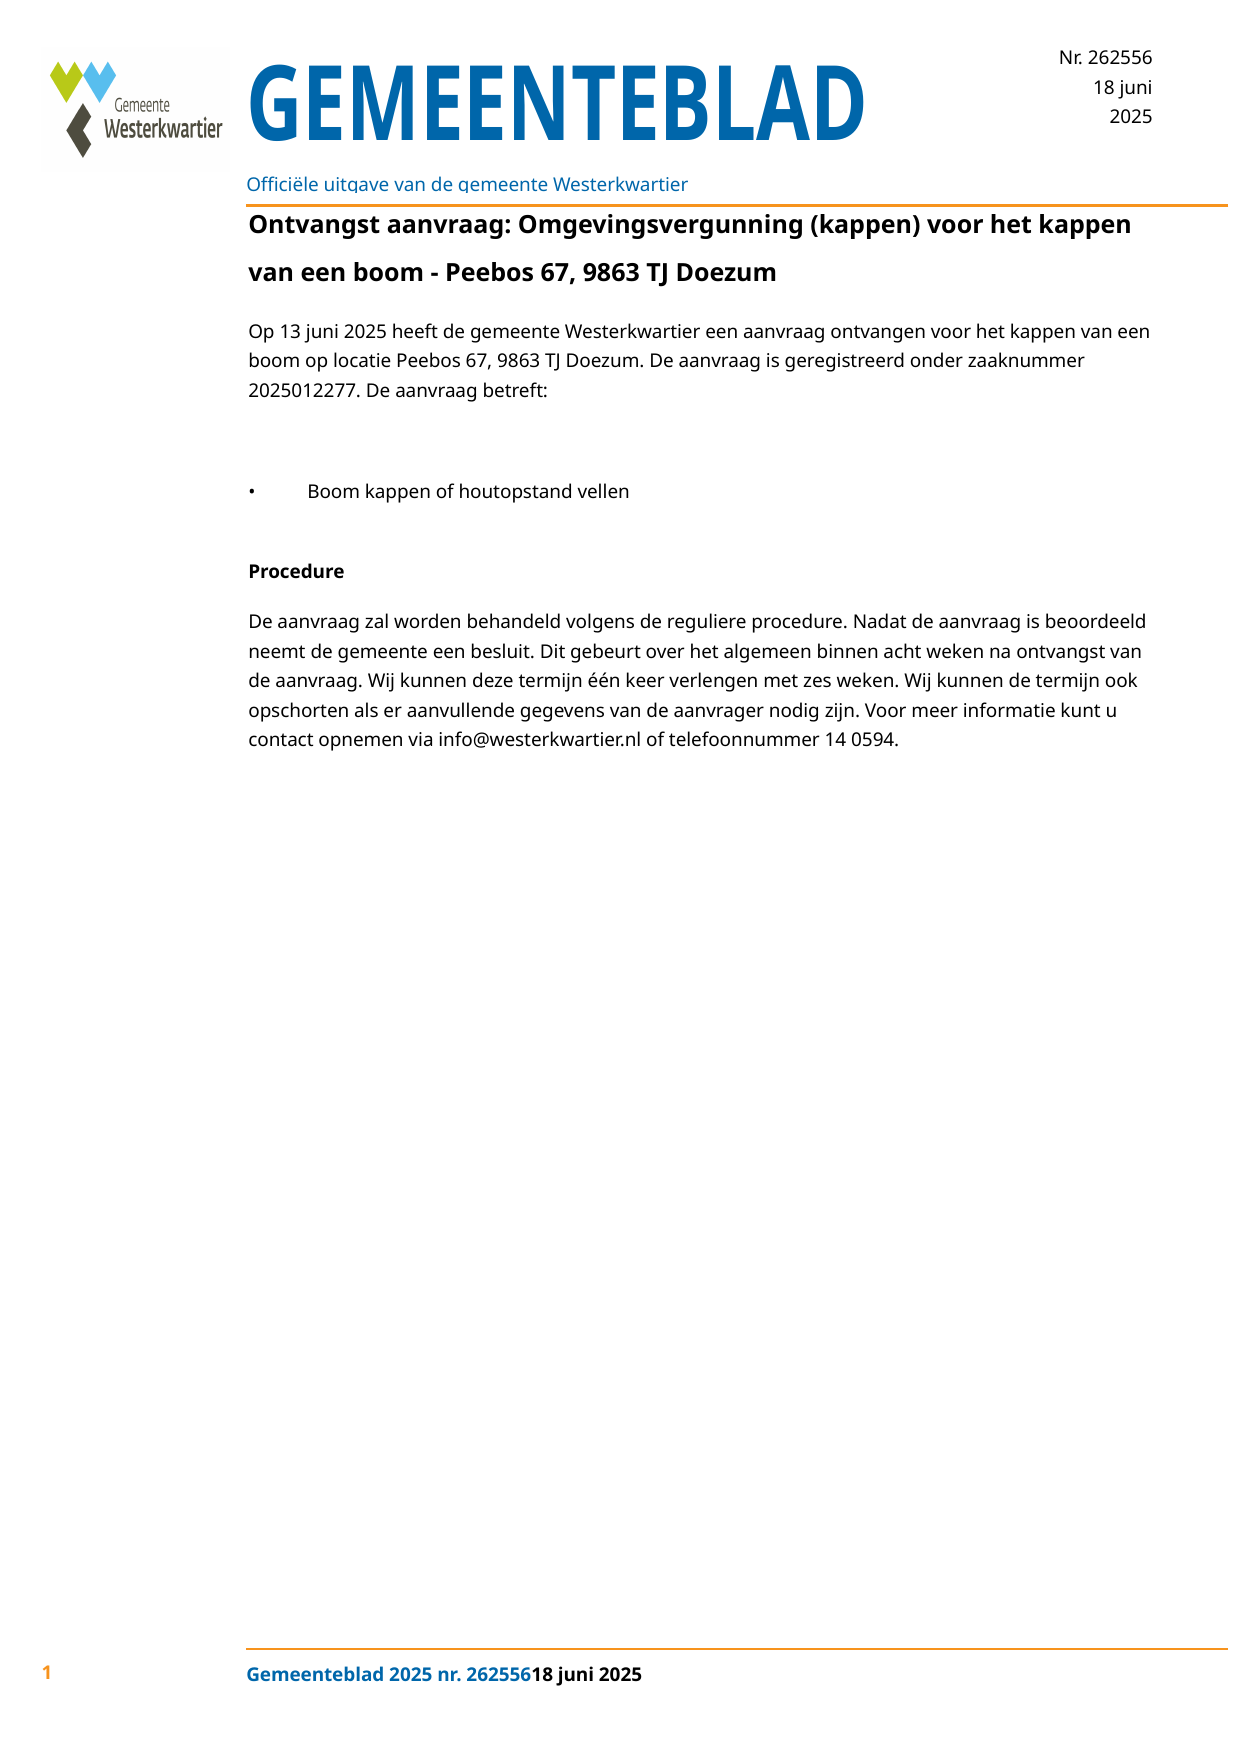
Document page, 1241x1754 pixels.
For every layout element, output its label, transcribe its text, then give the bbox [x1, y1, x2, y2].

text Op 13 juni 2025 heeft de gemeente Westerkwartier een aanvraag ontvangen voor het kappen van een boom op locatie Peebos 67, 9863 TJ Doezum. De aanvraag is geregistreerd onder zaaknummer 2025012277. De aanvraag betreft: [248, 318, 1152, 403]
list Boom kappen of houtopstand vellen [248, 478, 1152, 504]
text Procedure [248, 558, 1152, 584]
text Ontvangst aanvraag: Omgevingsvergunning (kappen) voor het kappen van een boom - Peebos 67, 9863 TJ Doezum [248, 207, 1152, 288]
text De aanvraag zal worden behandeld volgens de reguliere procedure. Nadat de aanvraag is beoordeeld neemt de gemeente een besluit. Dit gebeurt over het algemeen binnen acht weken na ontvangst van de aanvraag. Wij kunnen deze termijn één keer verlengen met zes weken. Wij kunnen de termijn ook opschorten als er aanvullende gegevens van de aanvrager nodig zijn. Voor meer informatie kunt u contact opnemen via info@westerkwartier.nl of telefoonnummer 14 0594. [248, 608, 1152, 752]
picture [41, 47, 231, 172]
